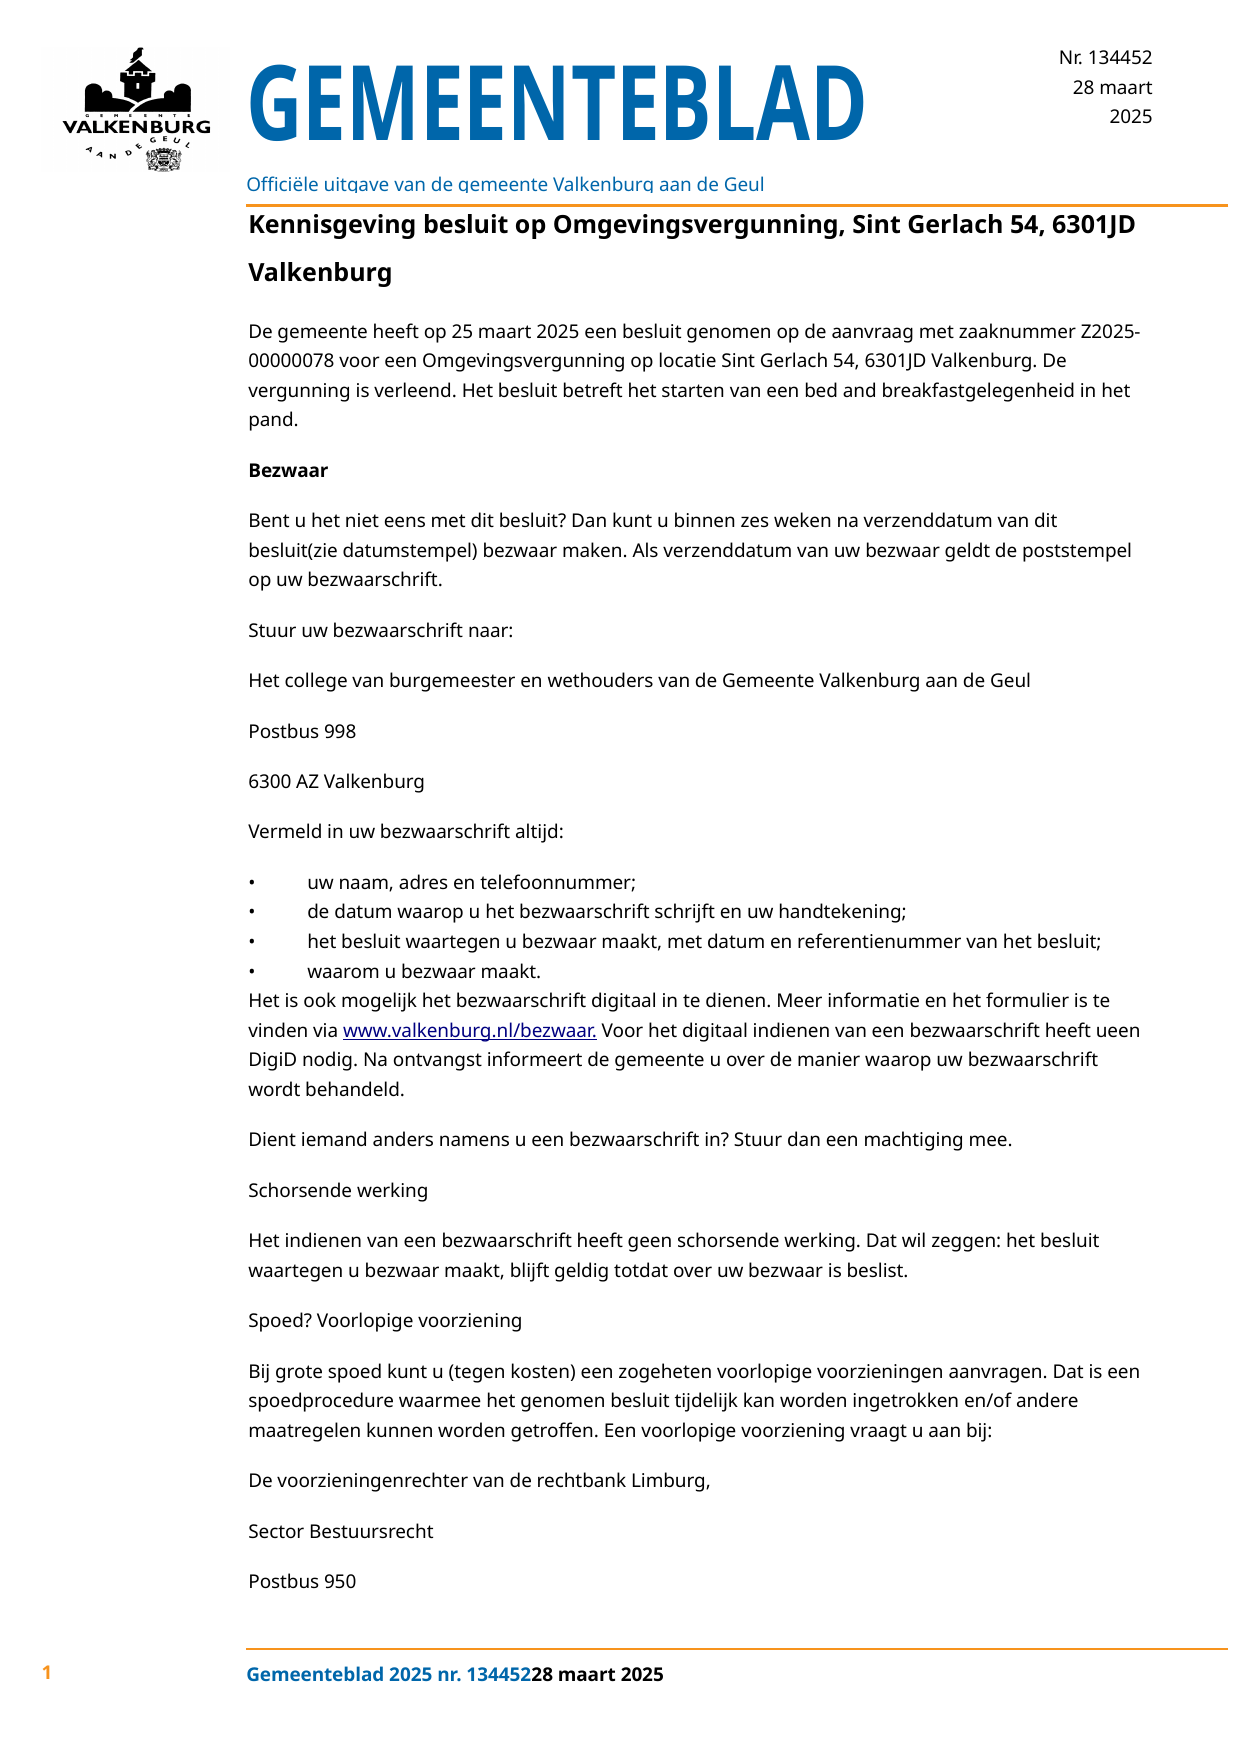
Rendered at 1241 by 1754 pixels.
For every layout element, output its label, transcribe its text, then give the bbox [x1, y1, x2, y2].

text Vermeld in uw bezwaarschrift altijd: [248, 819, 1152, 844]
text Stuur uw bezwaarschrift naar: [248, 617, 1152, 643]
list het besluit waartegen u bezwaar maakt, met datum en referentienummer van het besluit; [248, 928, 1152, 954]
text Postbus 950 [248, 1568, 1152, 1594]
text Schorsende werking [248, 1177, 1152, 1203]
text De voorzieningenrechter van de rechtbank Limburg, [248, 1467, 1152, 1493]
text Postbus 998 [248, 718, 1152, 744]
list de datum waarop u het bezwaarschrift schrijft en uw handtekening; [248, 899, 1152, 924]
text Dient iemand anders namens u een bezwaarschrift in? Stuur dan een machtiging mee. [248, 1127, 1152, 1152]
text De gemeente heeft op 25 maart 2025 een besluit genomen op de aanvraag met zaaknummer Z2025-00000078 voor een Omgevingsvergunning op locatie Sint Gerlach 54, 6301JD Valkenburg. De vergunning is verleend. Het besluit betreft het starten van een bed and breakfastgelegenheid in het pand. [248, 318, 1152, 432]
list waarom u bezwaar maakt. [248, 958, 1152, 984]
text Sector Bestuursrecht [248, 1518, 1152, 1544]
text Spoed? Voorlopige voorziening [248, 1307, 1152, 1333]
text 6300 AZ Valkenburg [248, 768, 1152, 794]
picture [41, 47, 231, 172]
text Bent u het niet eens met dit besluit? Dan kunt u binnen zes weken na verzenddatum van dit besluit(zie datumstempel) bezwaar maken. Als verzenddatum van uw bezwaar geldt de poststempel op uw bezwaarschrift. [248, 507, 1152, 592]
text Het is ook mogelijk het bezwaarschrift digitaal in te dienen. Meer informatie en het formulier is te vinden via www.valkenburg.nl/bezwaar. Voor het digitaal indienen van een bezwaarschrift heeft ueen DigiD nodig. Na ontvangst informeert de gemeente u over de manier waarop uw bezwaarschrift wordt behandeld. [248, 987, 1152, 1102]
text Kennisgeving besluit op Omgevingsvergunning, Sint Gerlach 54, 6301JD Valkenburg [248, 207, 1152, 288]
text Het college van burgemeester en wethouders van de Gemeente Valkenburg aan de Geul [248, 667, 1152, 693]
text Bij grote spoed kunt u (tegen kosten) een zogeheten voorlopige voorzieningen aanvragen. Dat is een spoedprocedure waarmee het genomen besluit tijdelijk kan worden ingetrokken en/of andere maatregelen kunnen worden getroffen. Een voorlopige voorziening vraagt u aan bij: [248, 1358, 1152, 1443]
text Bezwaar [248, 457, 1152, 483]
list uw naam, adres en telefoonnummer; [248, 869, 1152, 895]
text Het indienen van een bezwaarschrift heeft geen schorsende werking. Dat wil zeggen: het besluit waartegen u bezwaar maakt, blijft geldig totdat over uw bezwaar is beslist. [248, 1227, 1152, 1283]
